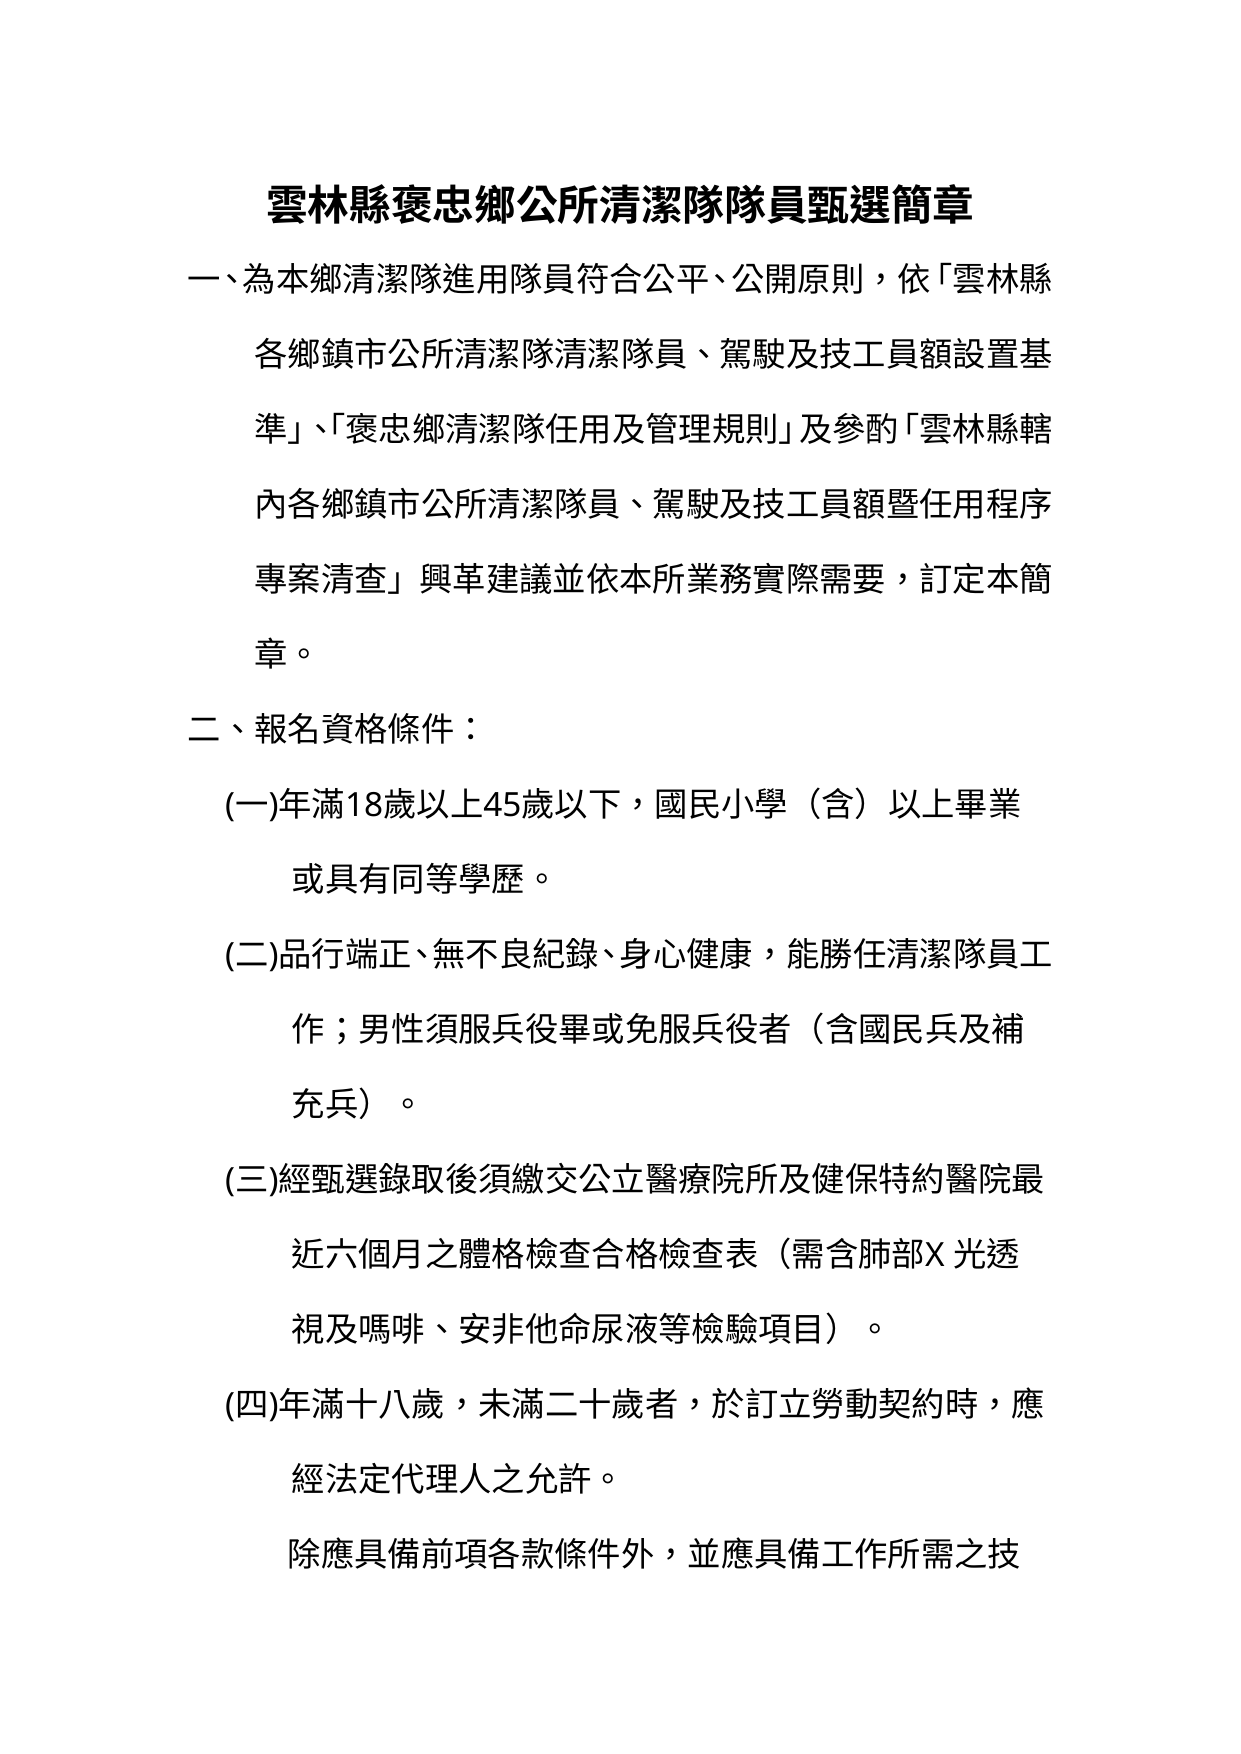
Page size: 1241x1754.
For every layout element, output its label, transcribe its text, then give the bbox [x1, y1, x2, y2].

text 二、報名資格條件： [187, 689, 1053, 764]
text 一、為本鄉清潔隊進用隊員符合公平、公開原則，依「雲林縣各鄉鎮市公所清潔隊清潔隊員、駕駛及技工員額設置基準」、「褒忠鄉清潔隊任用及管理規則」及參酌「雲林縣轄內各鄉鎮市公所清潔隊員、駕駛及技工員額暨任用程序專案清查」興革建議並依本所業務實際需要，訂定本簡章。 [187, 239, 1053, 689]
text (二)品行端正、無不良紀錄、身心健康，能勝任清潔隊員工作；男性須服兵役畢或免服兵役者（含國民兵及補充兵）。 [225, 914, 1053, 1139]
text (一)年滿18歲以上45歲以下，國民小學（含）以上畢業或具有同等學歷。 [225, 764, 1053, 914]
text (三)經甄選錄取後須繳交公立醫療院所及健保特約醫院最近六個月之體格檢查合格檢查表（需含肺部X 光透視及嗎啡、安非他命尿液等檢驗項目）。 [225, 1139, 1053, 1364]
text 雲林縣褒忠鄉公所清潔隊隊員甄選簡章 [187, 164, 1053, 239]
text (四)年滿十八歲，未滿二十歲者，於訂立勞動契約時，應經法定代理人之允許。 [225, 1364, 1053, 1514]
text 除應具備前項各款條件外，並應具備工作所需之技 [288, 1514, 1053, 1589]
